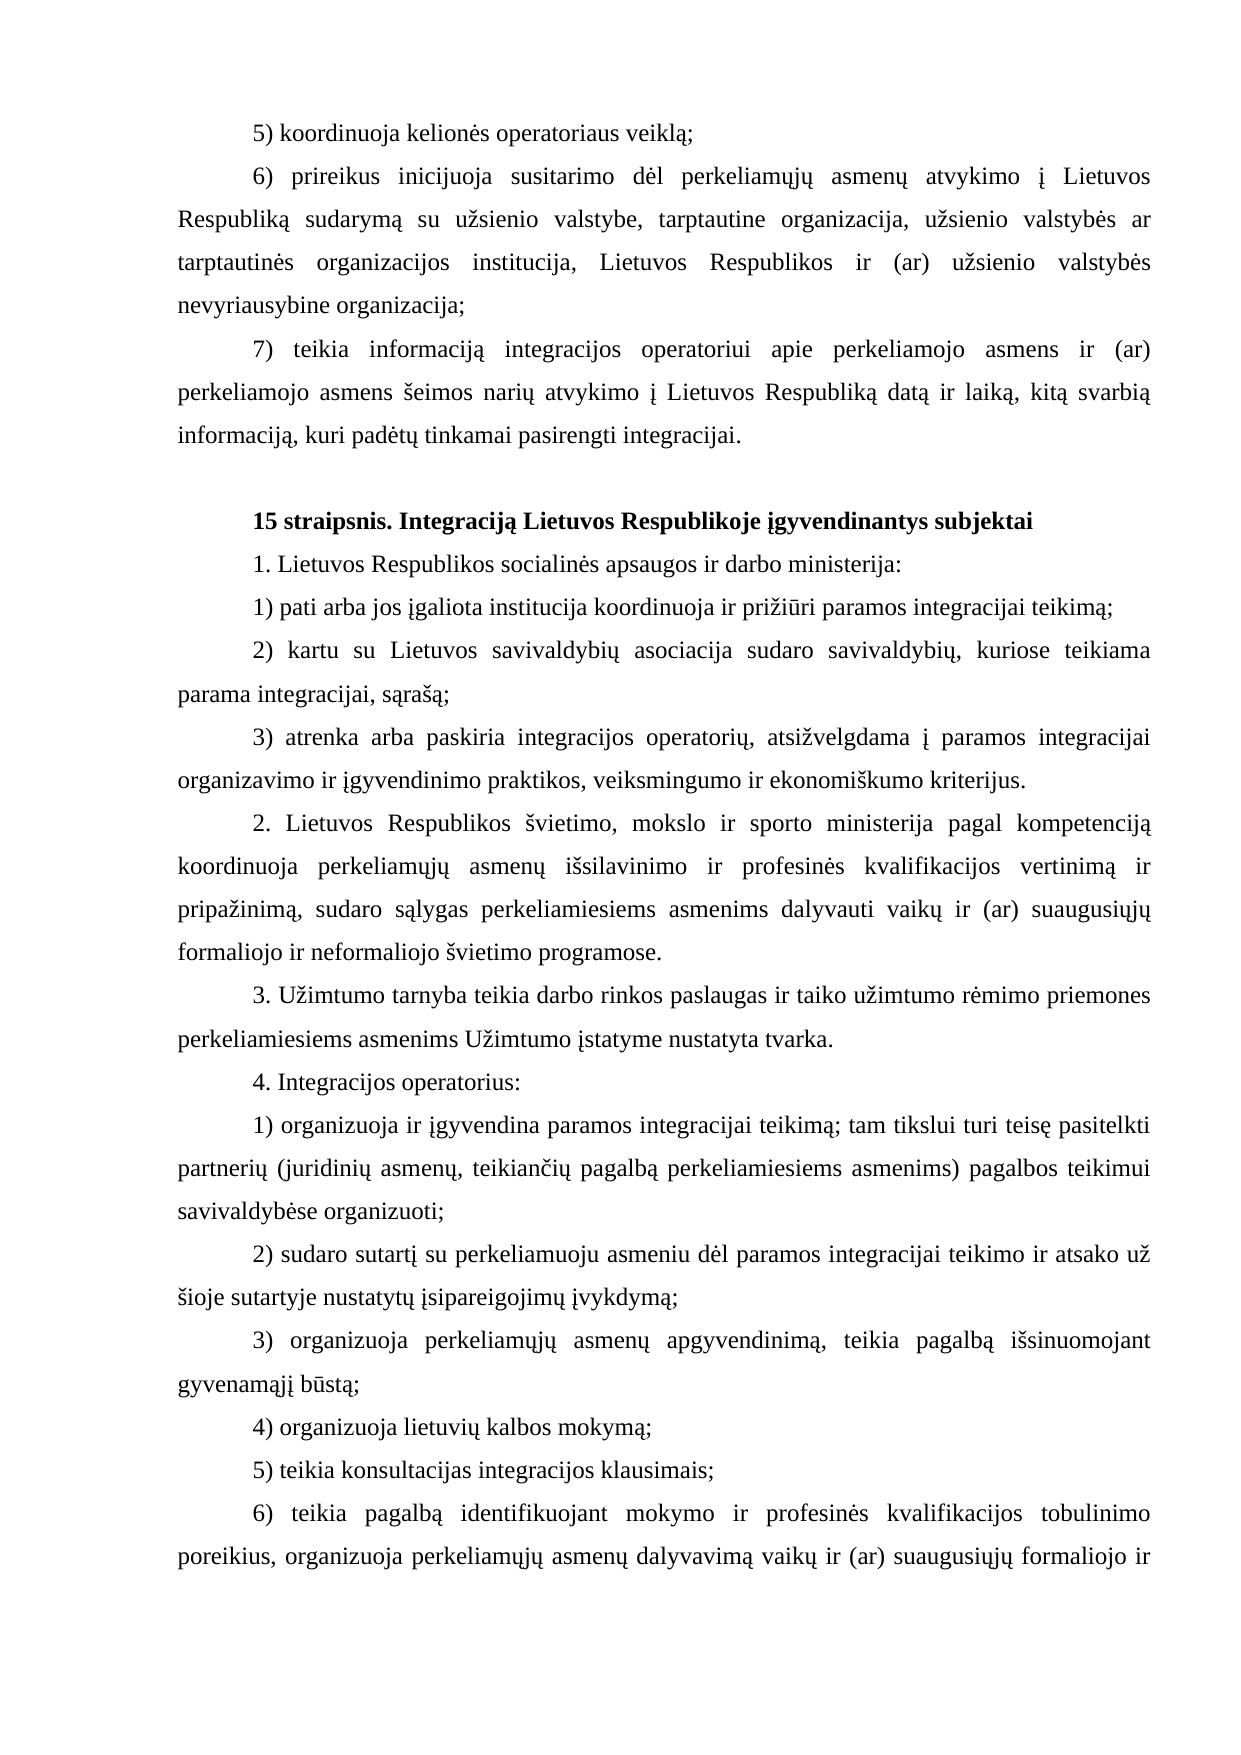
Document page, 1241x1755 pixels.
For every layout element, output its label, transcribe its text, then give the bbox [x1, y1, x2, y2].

text 2) kartu su Lietuvos savivaldybių asociacija sudaro savivaldybių, kuriose teikiama parama integracijai, sąrašą; [177, 636, 1152, 707]
text 3) atrenka arba paskiria integracijos operatorių, atsižvelgdama į paramos integracijai organizavimo ir įgyvendinimo praktikos, veiksmingumo ir ekonomiškumo kriterijus. [177, 722, 1152, 794]
text 5) koordinuoja kelionės operatoriaus veiklą; [177, 118, 1152, 147]
text 15 straipsnis. Integraciją Lietuvos Respublikoje įgyvendinantys subjektai [177, 506, 1152, 535]
text 3. Užimtumo tarnyba teikia darbo rinkos paslaugas ir taiko užimtumo rėmimo priemones perkeliamiesiems asmenims Užimtumo įstatyme nustatyta tvarka. [177, 981, 1152, 1052]
text 6) prireikus inicijuoja susitarimo dėl perkeliamųjų asmenų atvykimo į Lietuvos Respubliką sudarymą su užsienio valstybe, tarptautine organizacija, užsienio valstybės ar tarptautinės organizacijos institucija, Lietuvos Respublikos ir (ar) užsienio valstybės nevyriausybine organizacija; [177, 161, 1152, 319]
text 6) teikia pagalbą identifikuojant mokymo ir profesinės kvalifikacijos tobulinimo poreikius, organizuoja perkeliamųjų asmenų dalyvavimą vaikų ir (ar) suaugusiųjų formaliojo ir [177, 1498, 1152, 1570]
text 1) pati arba jos įgaliota institucija koordinuoja ir prižiūri paramos integracijai teikimą; [177, 592, 1152, 621]
text 4) organizuoja lietuvių kalbos mokymą; [177, 1412, 1152, 1441]
text 1) organizuoja ir įgyvendina paramos integracijai teikimą; tam tikslui turi teisę pasitelkti partnerių (juridinių asmenų, teikiančių pagalbą perkeliamiesiems asmenims) pagalbos teikimui savivaldybėse organizuoti; [177, 1110, 1152, 1225]
text 5) teikia konsultacijas integracijos klausimais; [177, 1455, 1152, 1484]
text 1. Lietuvos Respublikos socialinės apsaugos ir darbo ministerija: [177, 549, 1152, 578]
text 2) sudaro sutartį su perkeliamuoju asmeniu dėl paramos integracijai teikimo ir atsako už šioje sutartyje nustatytų įsipareigojimų įvykdymą; [177, 1239, 1152, 1311]
text 3) organizuoja perkeliamųjų asmenų apgyvendinimą, teikia pagalbą išsinuomojant gyvenamąjį būstą; [177, 1326, 1152, 1397]
text 7) teikia informaciją integracijos operatoriui apie perkeliamojo asmens ir (ar) perkeliamojo asmens šeimos narių atvykimo į Lietuvos Respubliką datą ir laiką, kitą svarbią informaciją, kuri padėtų tinkamai pasirengti integracijai. [177, 334, 1152, 449]
text 2. Lietuvos Respublikos švietimo, mokslo ir sporto ministerija pagal kompetenciją koordinuoja perkeliamųjų asmenų išsilavinimo ir profesinės kvalifikacijos vertinimą ir pripažinimą, sudaro sąlygas perkeliamiesiems asmenims dalyvauti vaikų ir (ar) suaugusiųjų formaliojo ir neformaliojo švietimo programose. [177, 808, 1152, 966]
text 4. Integracijos operatorius: [177, 1067, 1152, 1096]
